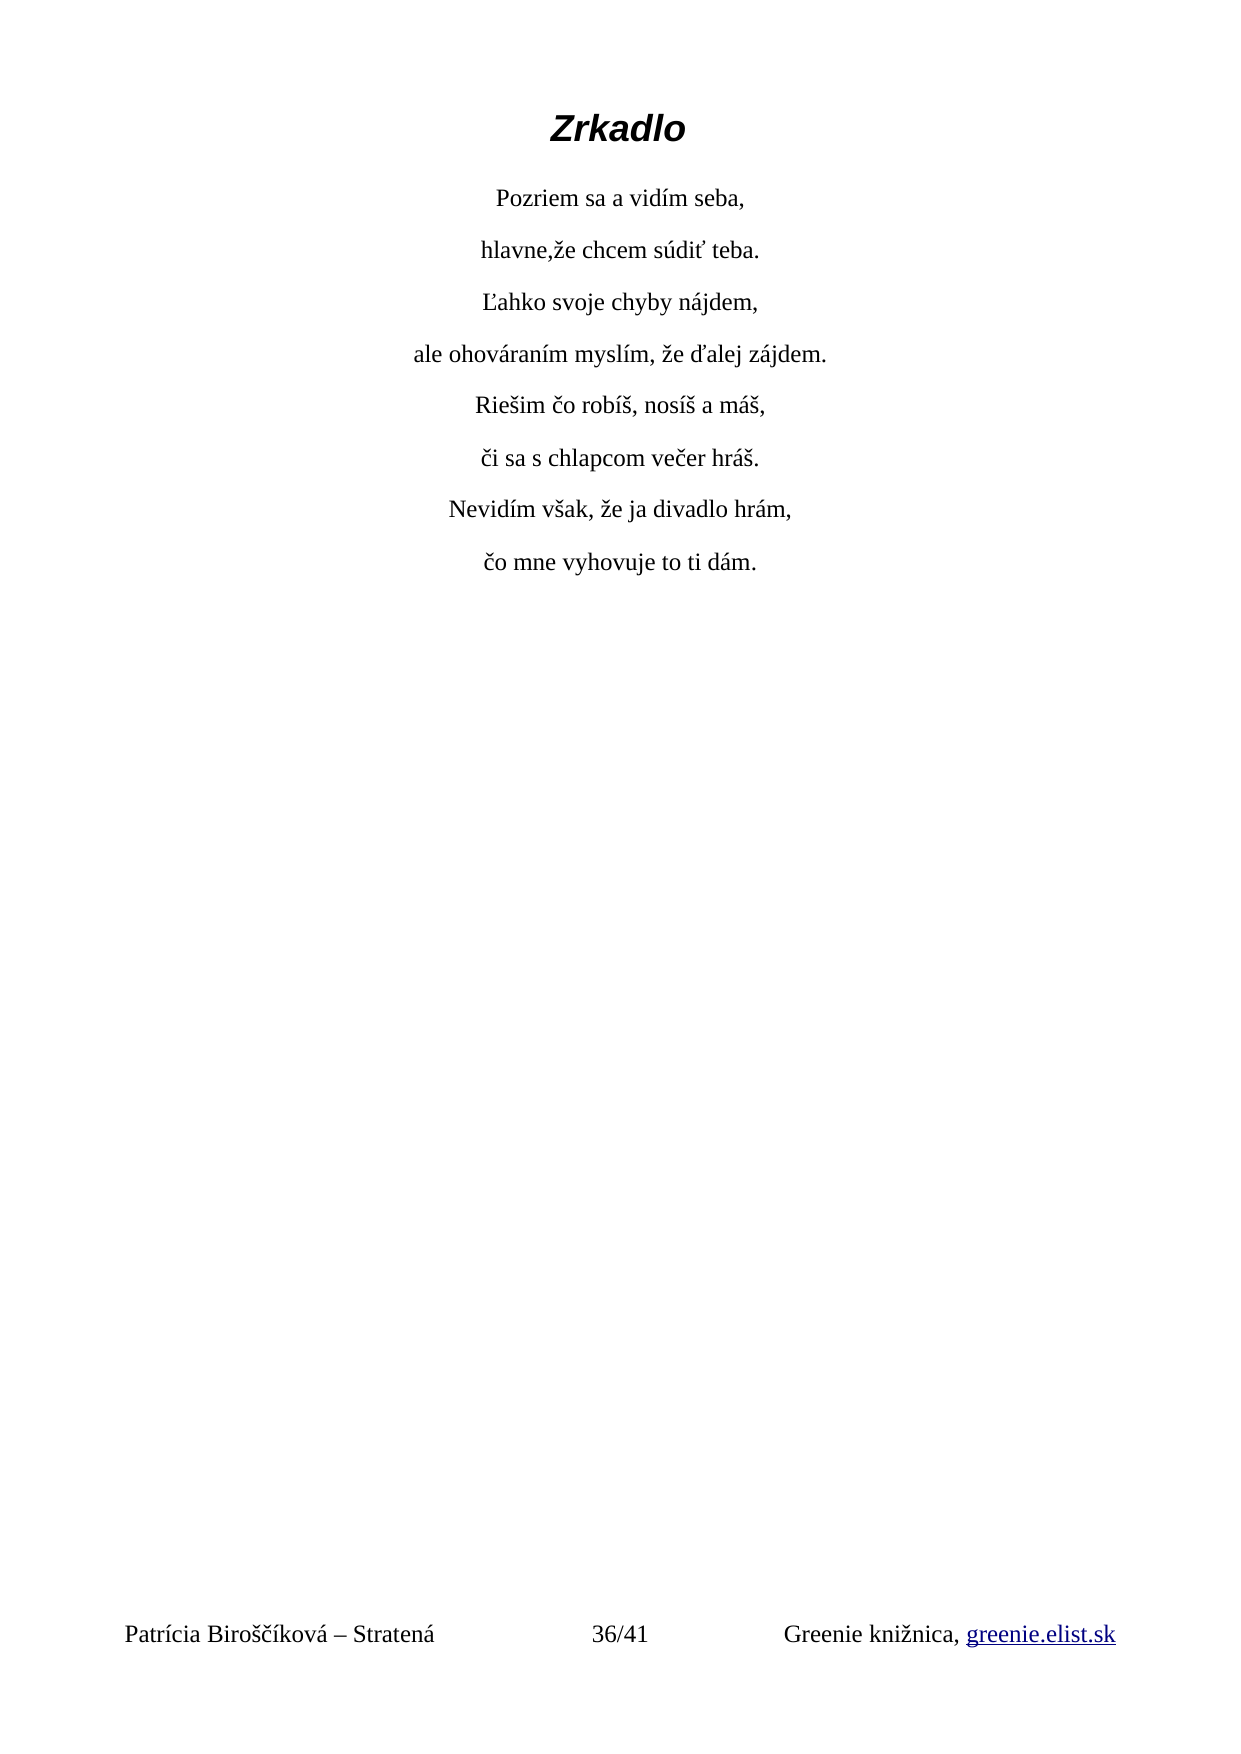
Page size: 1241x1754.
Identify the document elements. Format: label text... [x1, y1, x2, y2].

text Riešim čo robíš, nosíš a máš, [106, 391, 1134, 419]
text Nevidím však, že ja divadlo hrám, [106, 494, 1134, 523]
text Pozriem sa a vidím seba, [106, 183, 1134, 211]
text čo mne vyhovuje to ti dám. [106, 547, 1134, 575]
text hlavne,že chcem súdiť teba. [106, 235, 1134, 263]
text ale ohováraním myslím, že ďalej zájdem. [106, 339, 1134, 367]
subtitle Zrkadlo [106, 106, 1134, 149]
text Ľahko svoje chyby nájdem, [106, 287, 1134, 315]
text či sa s chlapcom večer hráš. [106, 443, 1134, 471]
